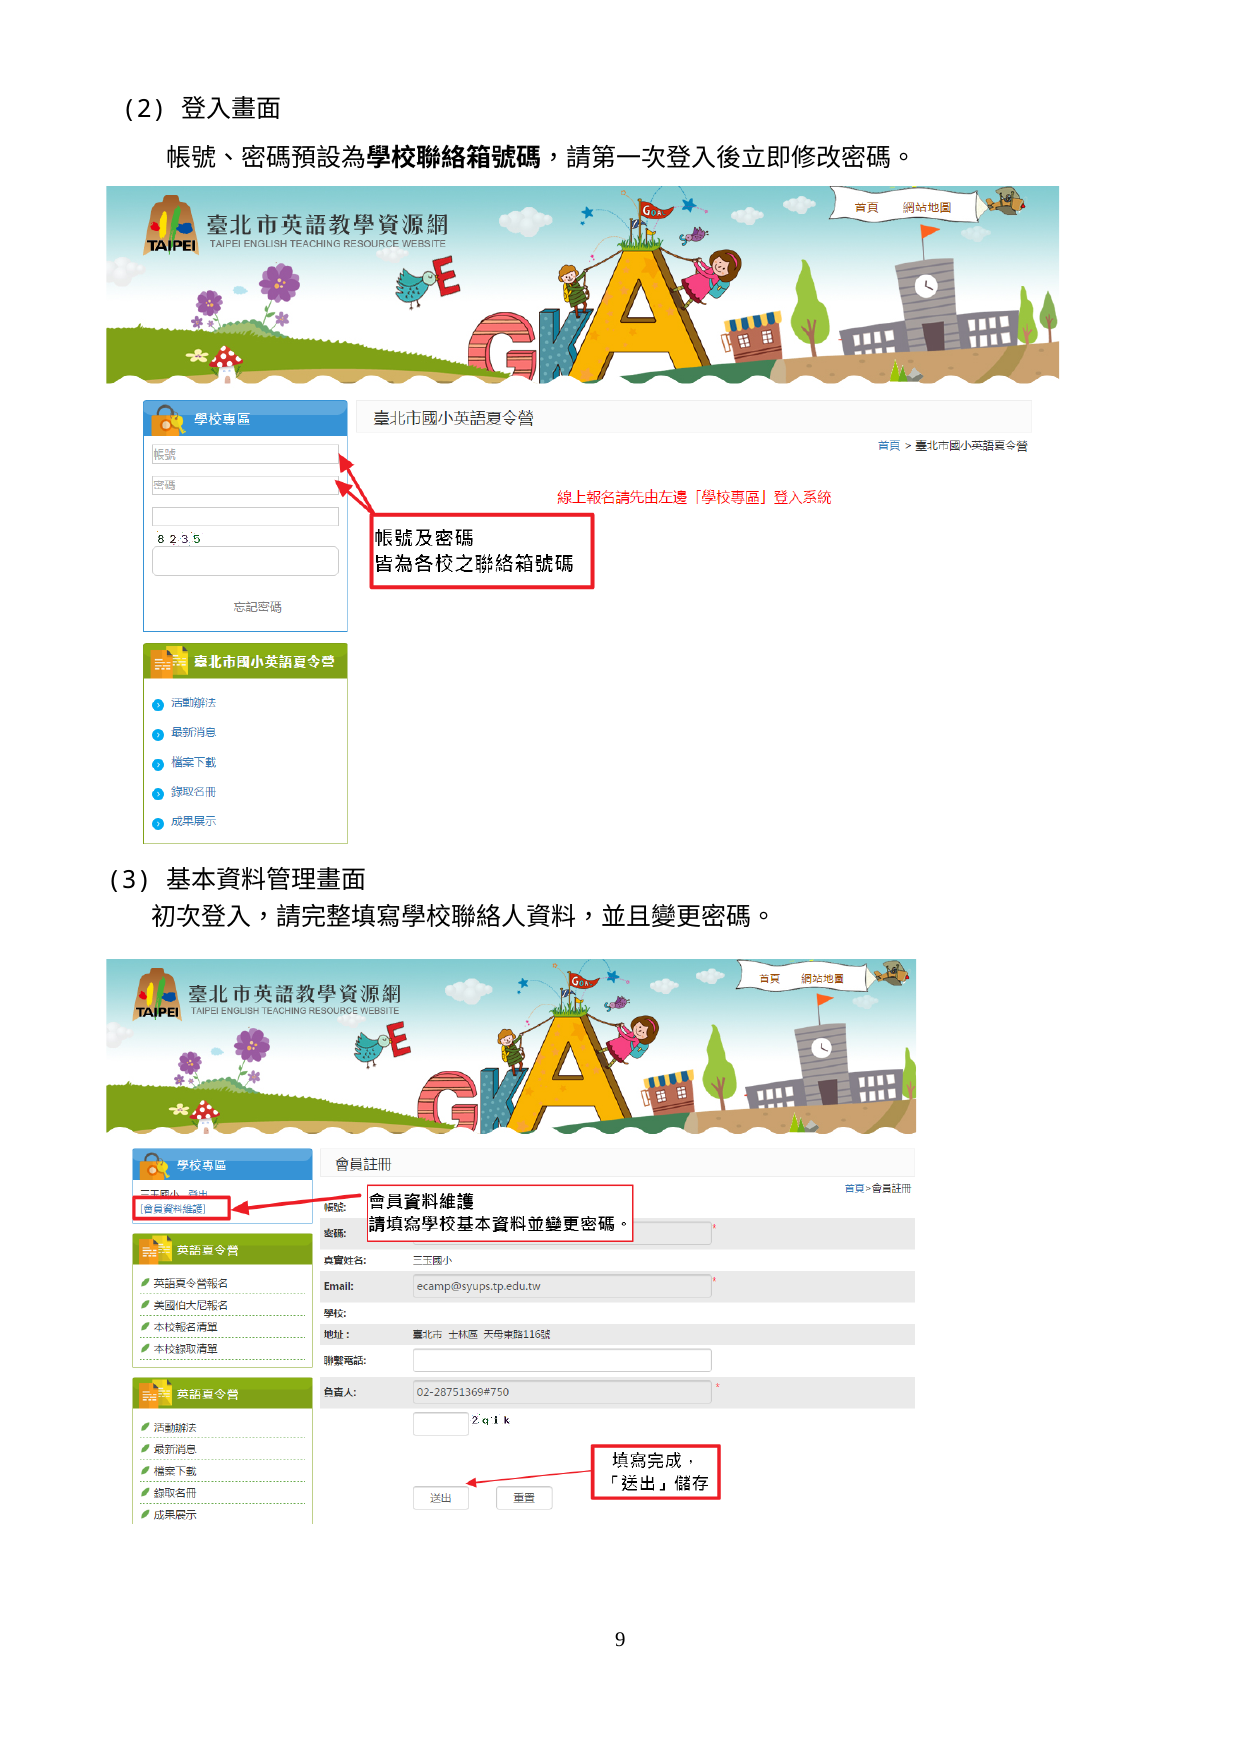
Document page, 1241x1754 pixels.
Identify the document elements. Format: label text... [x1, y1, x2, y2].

text 初次登入，請完整填寫學校聯絡人資料，並且變更密碼。 [106, 896, 1134, 932]
text (2) 登入畫面 [106, 89, 1134, 125]
text 帳號、密碼預設為學校聯絡箱號碼，請第一次登入後立即修改密碼。 [106, 137, 1134, 174]
text (3) 基本資料管理畫面 [106, 860, 1134, 896]
